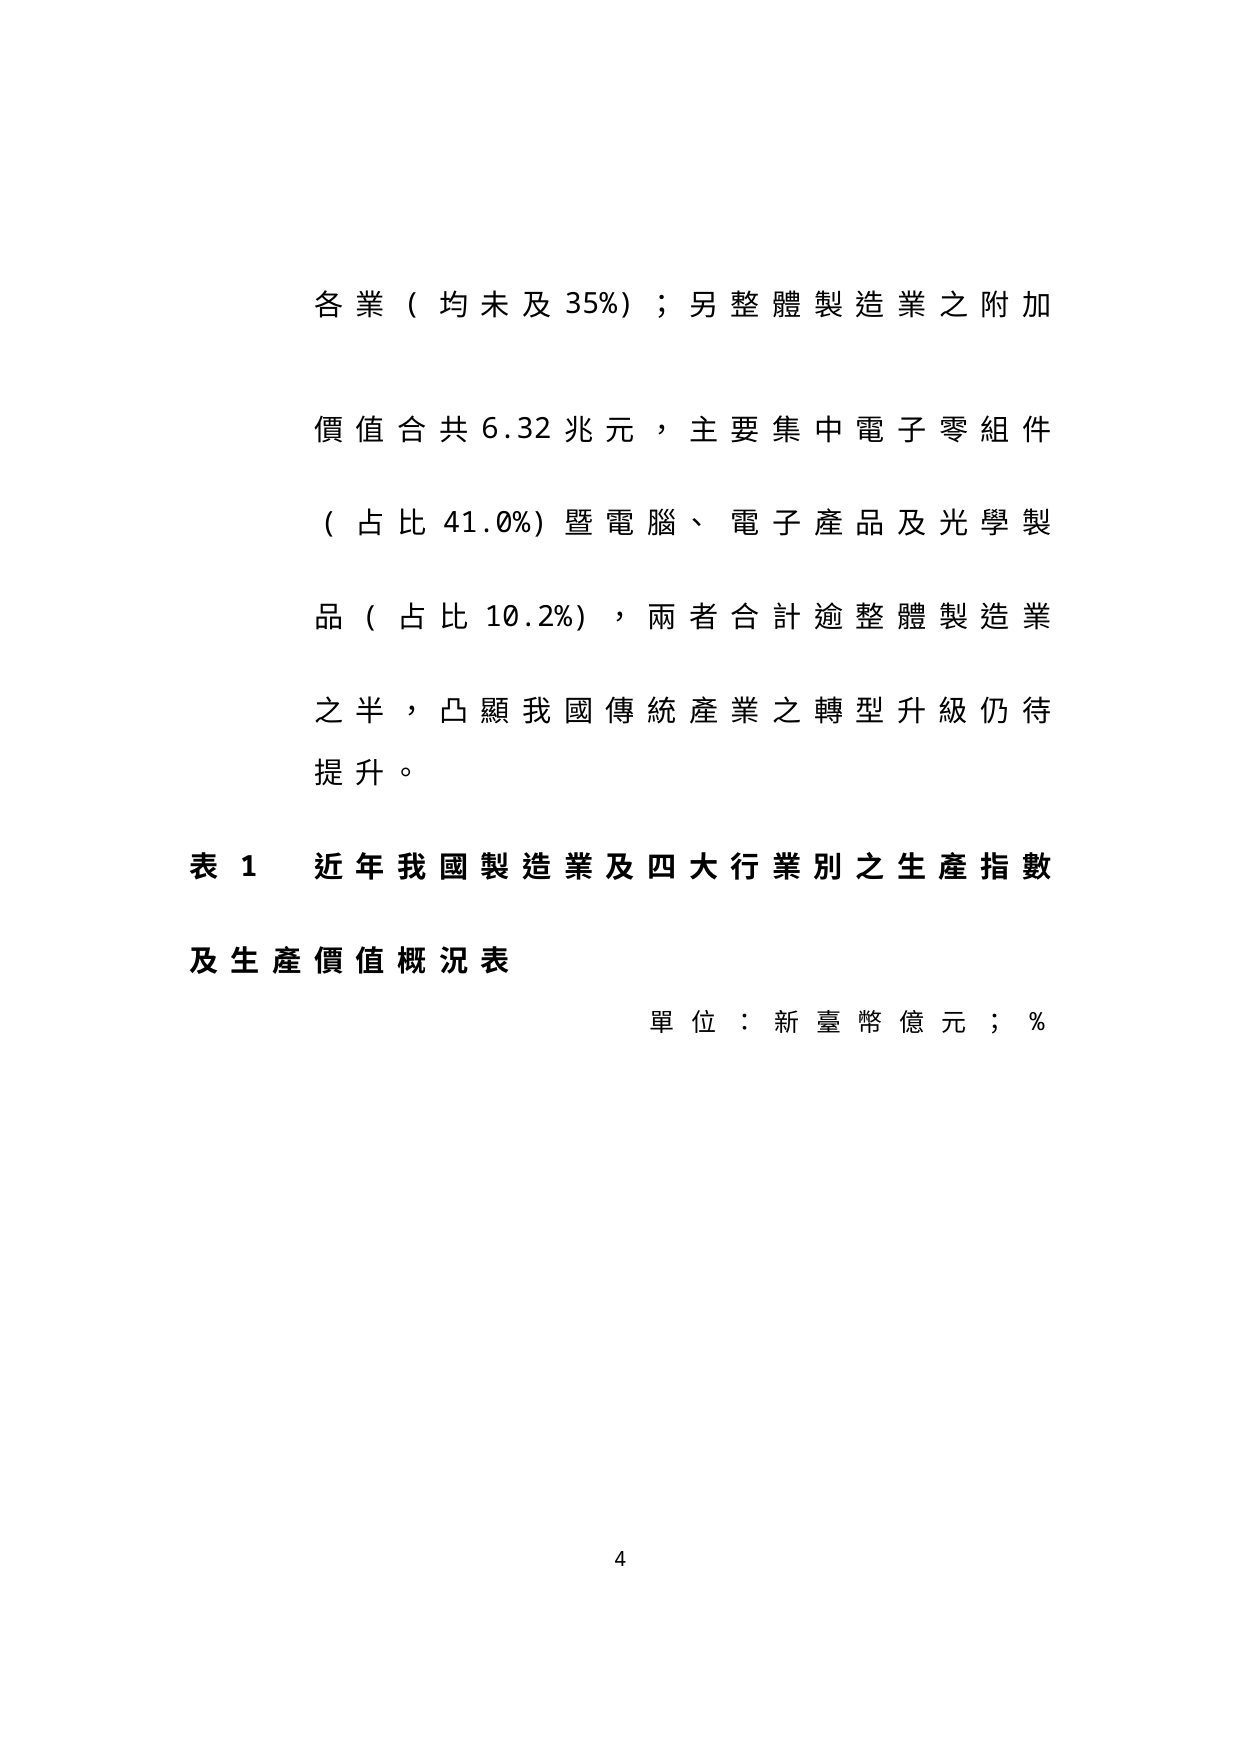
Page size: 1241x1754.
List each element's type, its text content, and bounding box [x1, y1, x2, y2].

text 表1 近年我國製造業及四大行業別之生產指數及生產價值概況表 [183, 792, 1058, 979]
text 單位：新臺幣億元；% [183, 979, 1058, 1042]
text 依主計總處統計，109年我國製造業附加價值率32.28%(詳表2)，創近10年新高，其中以電子零組件45.98%最高，遠逾其他各業(均未及35%)；另整體製造業之附加價值合共6.32兆元，主要集中電子零組件(占比41.0%)暨電腦、電子產品及光學製品(占比10.2%)，兩者合計逾整體製造業之半，凸顯我國傳統產業之轉型升級仍待提升。 [271, 229, 1058, 792]
